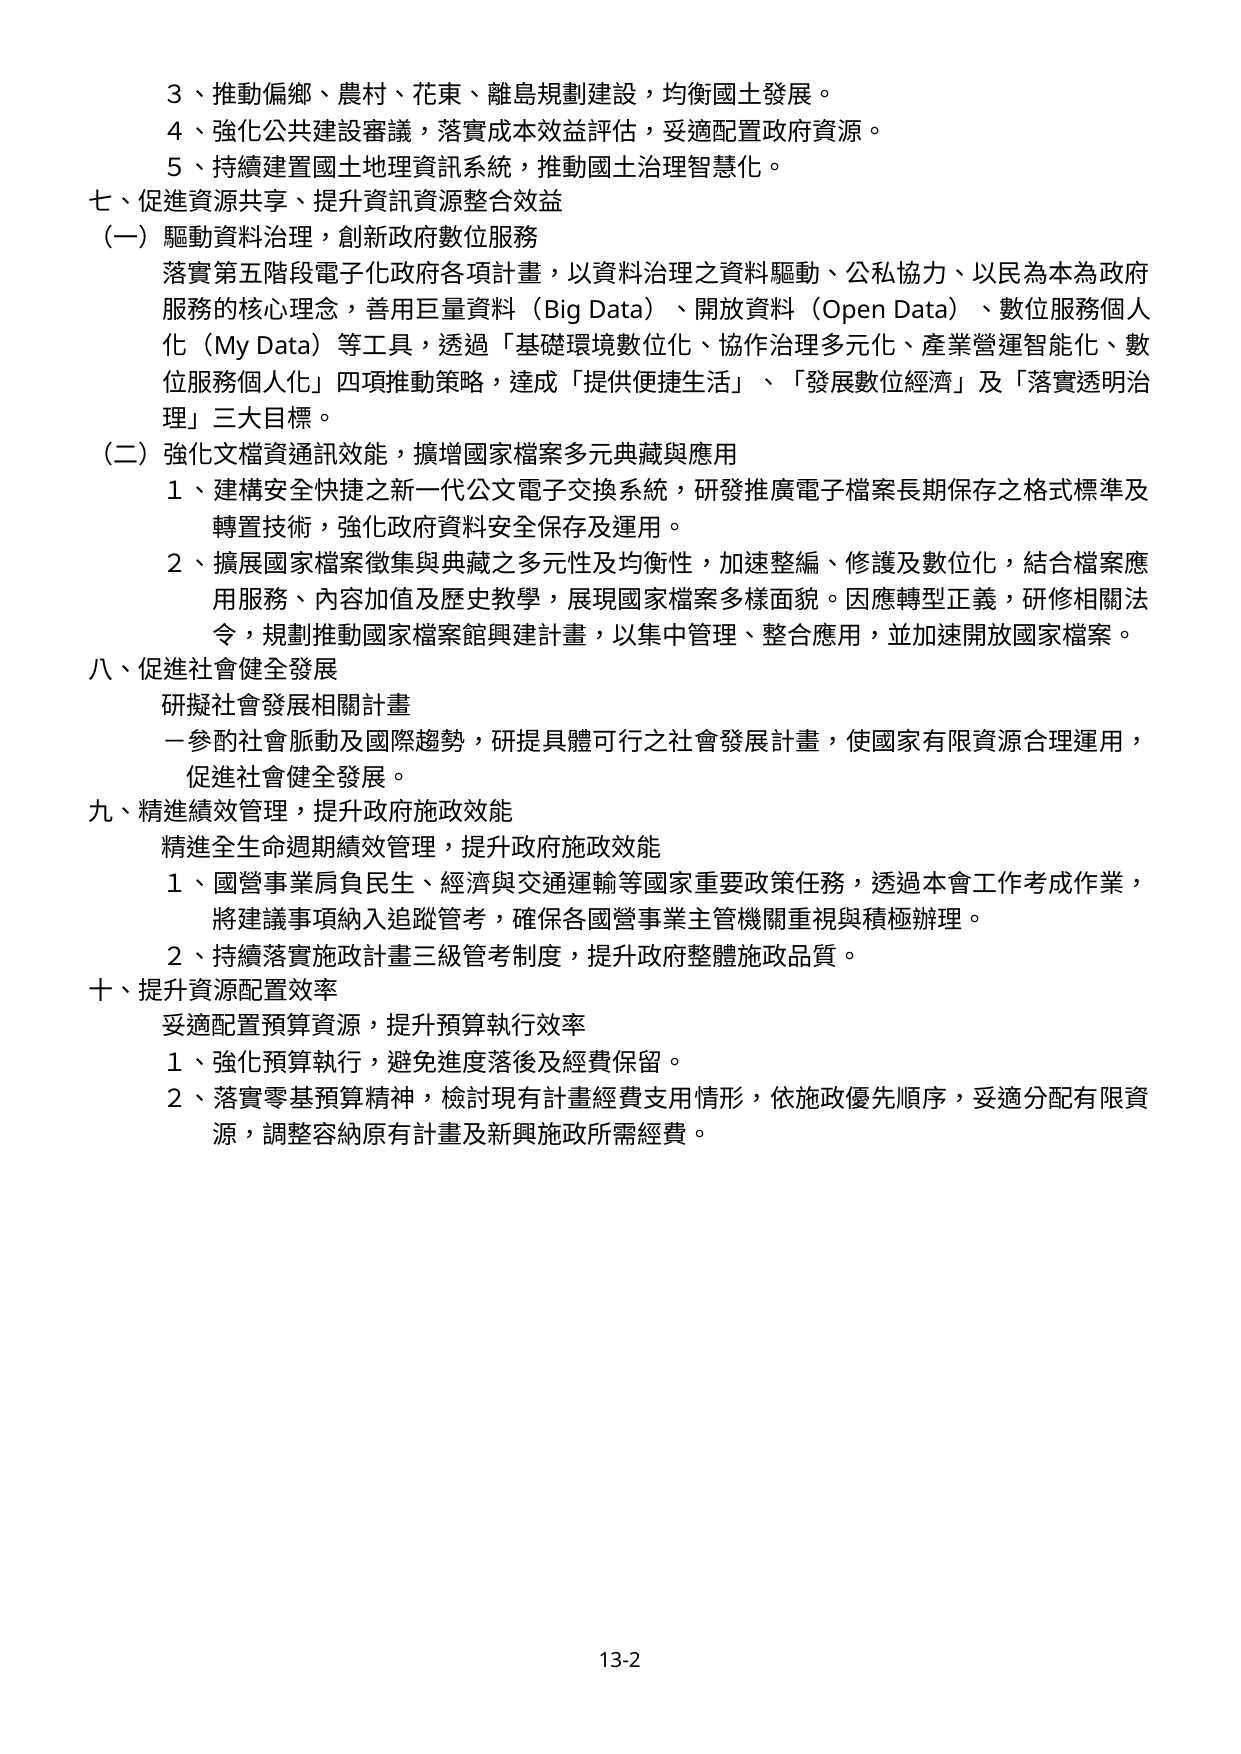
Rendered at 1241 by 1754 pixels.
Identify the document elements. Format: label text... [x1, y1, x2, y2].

text ２、落實零基預算精神，檢討現有計畫經費支用情形，依施政優先順序，妥適分配有限資源，調整容納原有計畫及新興施政所需經費。 [162, 1078, 1152, 1151]
text 妥適配置預算資源，提升預算執行效率 [161, 1006, 1152, 1042]
text 精進全生命週期績效管理，提升政府施政效能 [161, 827, 1152, 864]
text （一）驅動資料治理，創新政府數位服務 [89, 217, 1152, 253]
text 九、精進績效管理，提升政府施政效能 [89, 794, 1152, 827]
text １、建構安全快捷之新一代公文電子交換系統，研發推廣電子檔案長期保存之格式標準及轉置技術，強化政府資料安全保存及運用。 [162, 471, 1152, 543]
text １、強化預算執行，避免進度落後及經費保留。 [162, 1042, 1152, 1078]
text ３、推動偏鄉、農村、花東、離島規劃建設，均衡國土發展。 [162, 75, 1152, 111]
text ５、持續建置國土地理資訊系統，推動國土治理智慧化。 [162, 147, 1152, 184]
text 七、促進資源共享、提升資訊資源整合效益 [89, 184, 1152, 217]
text 研擬社會發展相關計畫 [161, 685, 1152, 722]
text 落實第五階段電子化政府各項計畫，以資料治理之資料驅動、公私協力、以民為本為政府服務的核心理念，善用巨量資料（Big Data）、開放資料（Open Data）、數位服務個人化（My Data）等工具，透過「基礎環境數位化、協作治理多元化、產業營運智能化、數位服務個人化」四項推動策略，達成「提供便捷生活」、「發展數位經濟」及「落實透明治理」三大目標。 [162, 253, 1152, 434]
text 八、促進社會健全發展 [89, 652, 1152, 685]
text １、國營事業肩負民生、經濟與交通運輸等國家重要政策任務，透過本會工作考成作業，將建議事項納入追蹤管考，確保各國營事業主管機關重視與積極辦理。 [162, 864, 1152, 936]
text 十、提升資源配置效率 [89, 972, 1152, 1006]
text （二）強化文檔資通訊效能，擴增國家檔案多元典藏與應用 [89, 434, 1152, 471]
text ２、擴展國家檔案徵集與典藏之多元性及均衡性，加速整編、修護及數位化，結合檔案應用服務、內容加值及歷史教學，展現國家檔案多樣面貌。因應轉型正義，研修相關法令，規劃推動國家檔案館興建計畫，以集中管理、整合應用，並加速開放國家檔案。 [162, 543, 1152, 652]
text ２、持續落實施政計畫三級管考制度，提升政府整體施政品質。 [162, 936, 1152, 972]
text －參酌社會脈動及國際趨勢，研提具體可行之社會發展計畫，使國家有限資源合理運用，促進社會健全發展。 [162, 722, 1152, 794]
text ４、強化公共建設審議，落實成本效益評估，妥適配置政府資源。 [162, 111, 1152, 147]
